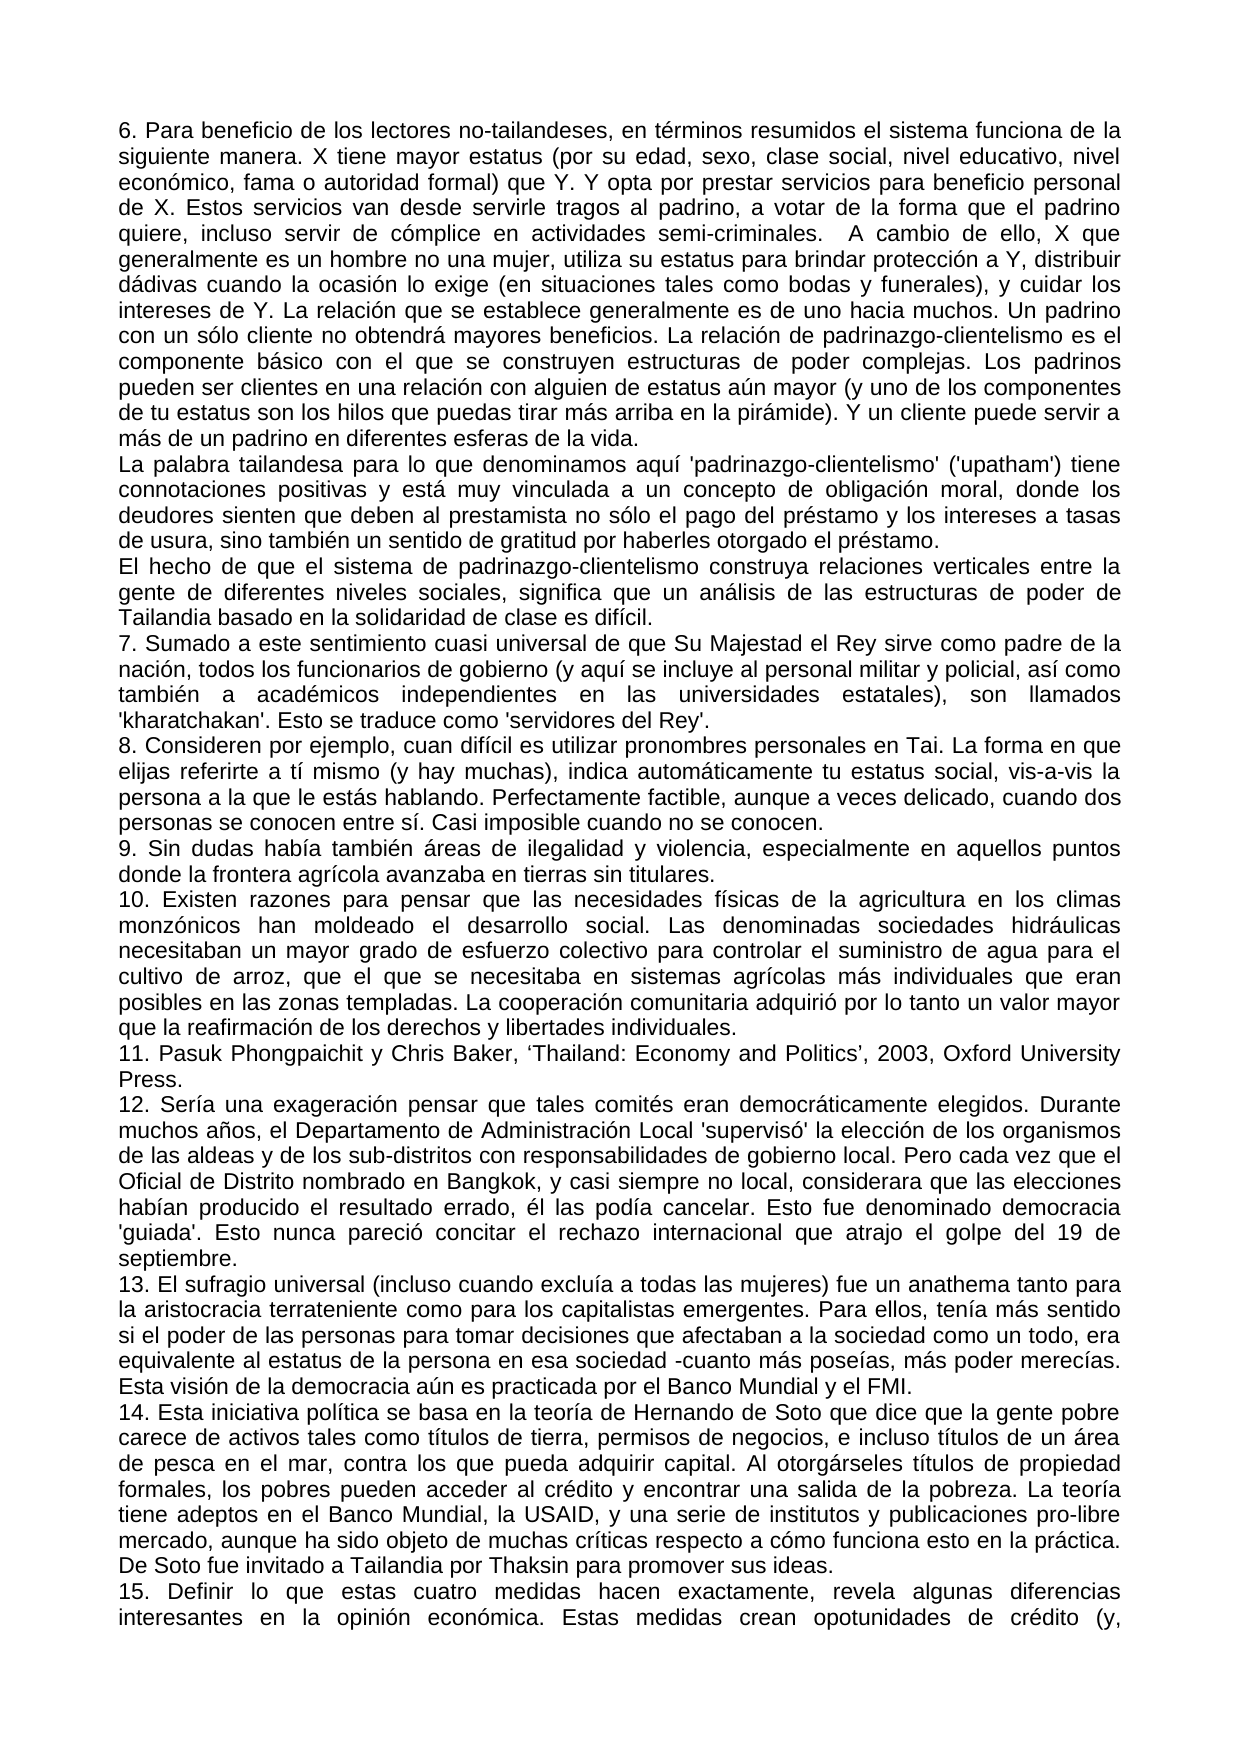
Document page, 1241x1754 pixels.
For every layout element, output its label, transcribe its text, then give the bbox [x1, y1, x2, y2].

text 13. El sufragio universal (incluso cuando excluía a todas las mujeres) fue un anathema tanto para la aristocracia terrateniente como para los capitalistas emergentes. Para ellos, tenía más sentido si el poder de las personas para tomar decisiones que afectaban a la sociedad como un todo, era equivalente al estatus de la persona en esa sociedad -cuanto más poseías, más poder merecías. Esta visión de la democracia aún es practicada por el Banco Mundial y el FMI. [118, 1271, 1122, 1399]
text 6. Para beneficio de los lectores no-tailandeses, en términos resumidos el sistema funciona de la siguiente manera. X tiene mayor estatus (por su edad, sexo, clase social, nivel educativo, nivel económico, fama o autoridad formal) que Y. Y opta por prestar servicios para beneficio personal de X. Estos servicios van desde servirle tragos al padrino, a votar de la forma que el padrino quiere, incluso servir de cómplice en actividades semi-criminales. A cambio de ello, X que generalmente es un hombre no una mujer, utiliza su estatus para brindar protección a Y, distribuir dádivas cuando la ocasión lo exige (en situaciones tales como bodas y funerales), y cuidar los intereses de Y. La relación que se establece generalmente es de uno hacia muchos. Un padrino con un sólo cliente no obtendrá mayores beneficios. La relación de padrinazgo-clientelismo es el componente básico con el que se construyen estructuras de poder complejas. Los padrinos pueden ser clientes en una relación con alguien de estatus aún mayor (y uno de los componentes de tu estatus son los hilos que puedas tirar más arriba en la pirámide). Y un cliente puede servir a más de un padrino en diferentes esferas de la vida. [118, 118, 1122, 451]
text 14. Esta iniciativa política se basa en la teoría de Hernando de Soto que dice que la gente pobre carece de activos tales como títulos de tierra, permisos de negocios, e incluso títulos de un área de pesca en el mar, contra los que pueda adquirir capital. Al otorgárseles títulos de propiedad formales, los pobres pueden acceder al crédito y encontrar una salida de la pobreza. La teoría tiene adeptos en el Banco Mundial, la USAID, y una serie de institutos y publicaciones pro-libre mercado, aunque ha sido objeto de muchas críticas respecto a cómo funciona esto en la práctica. De Soto fue invitado a Tailandia por Thaksin para promover sus ideas. [118, 1399, 1122, 1579]
text 15. Definir lo que estas cuatro medidas hacen exactamente, revela algunas diferencias interesantes en la opinión económica. Estas medidas crean opotunidades de crédito (y, [118, 1579, 1122, 1630]
text 12. Sería una exageración pensar que tales comités eran democráticamente elegidos. Durante muchos años, el Departamento de Administración Local 'supervisó' la elección de los organismos de las aldeas y de los sub-distritos con responsabilidades de gobierno local. Pero cada vez que el Oficial de Distrito nombrado en Bangkok, y casi siempre no local, considerara que las elecciones habían producido el resultado errado, él las podía cancelar. Esto fue denominado democracia 'guiada'. Esto nunca pareció concitar el rechazo internacional que atrajo el golpe del 19 de septiembre. [118, 1092, 1122, 1271]
text 7. Sumado a este sentimiento cuasi universal de que Su Majestad el Rey sirve como padre de la nación, todos los funcionarios de gobierno (y aquí se incluye al personal militar y policial, así como también a académicos independientes en las universidades estatales), son llamados 'kharatchakan'. Esto se traduce como 'servidores del Rey'. [118, 631, 1122, 733]
text 8. Consideren por ejemplo, cuan difícil es utilizar pronombres personales en Tai. La forma en que elijas referirte a tí mismo (y hay muchas), indica automáticamente tu estatus social, vis-a-vis la persona a la que le estás hablando. Perfectamente factible, aunque a veces delicado, cuando dos personas se conocen entre sí. Casi imposible cuando no se conocen. [118, 733, 1122, 836]
text 9. Sin dudas había también áreas de ilegalidad y violencia, especialmente en aquellos puntos donde la frontera agrícola avanzaba en tierras sin titulares. [118, 836, 1122, 887]
text 11. Pasuk Phongpaichit y Chris Baker, ‘Thailand: Economy and Politics’, 2003, Oxford University Press. [118, 1041, 1122, 1092]
text 10. Existen razones para pensar que las necesidades físicas de la agricultura en los climas monzónicos han moldeado el desarrollo social. Las denominadas sociedades hidráulicas necesitaban un mayor grado de esfuerzo colectivo para controlar el suministro de agua para el cultivo de arroz, que el que se necesitaba en sistemas agrícolas más individuales que eran posibles en las zonas templadas. La cooperación comunitaria adquirió por lo tanto un valor mayor que la reafirmación de los derechos y libertades individuales. [118, 887, 1122, 1041]
text La palabra tailandesa para lo que denominamos aquí 'padrinazgo-clientelismo' ('upatham') tiene connotaciones positivas y está muy vinculada a un concepto de obligación moral, donde los deudores sienten que deben al prestamista no sólo el pago del préstamo y los intereses a tasas de usura, sino también un sentido de gratitud por haberles otorgado el préstamo. [118, 451, 1122, 554]
text El hecho de que el sistema de padrinazgo-clientelismo construya relaciones verticales entre la gente de diferentes niveles sociales, significa que un análisis de las estructuras de poder de Tailandia basado en la solidaridad de clase es difícil. [118, 554, 1122, 631]
